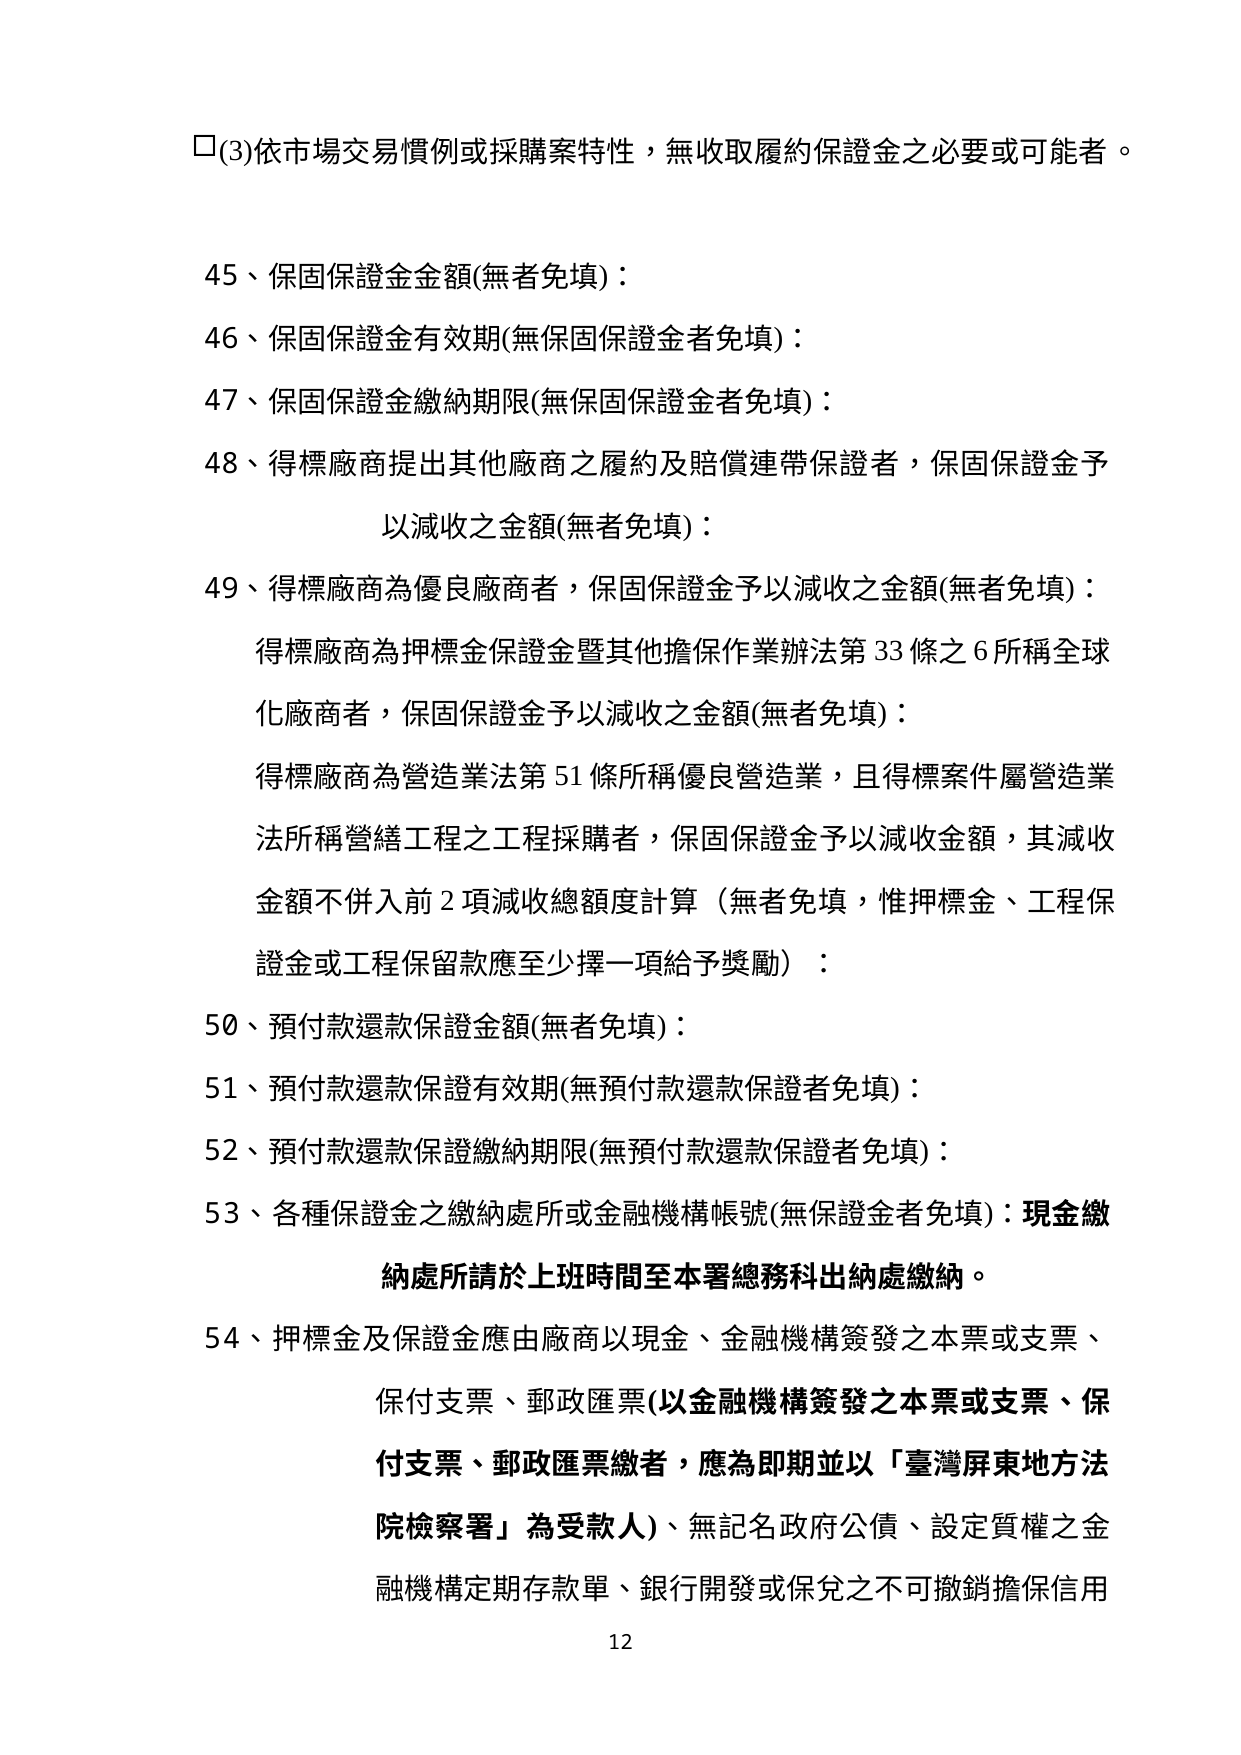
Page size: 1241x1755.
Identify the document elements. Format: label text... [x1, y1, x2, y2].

list 預付款還款保證金額(無者免填)： [204, 983, 1110, 1045]
list 保固保證金繳納期限(無保固保證金者免填)： [204, 358, 1110, 420]
list 得標廠商為優良廠商者，保固保證金予以減收之金額(無者免填)： [204, 545, 1110, 608]
list 保固保證金有效期(無保固保證金者免填)： [204, 295, 1110, 358]
list 得標廠商提出其他廠商之履約及賠償連帶保證者，保固保證金予以減收之金額(無者免填)： [204, 420, 1110, 545]
text (3)依市場交易慣例或採購案特性，無收取履約保證金之必要或可能者。 [130, 108, 1110, 233]
list 押標金及保證金應由廠商以現金、金融機構簽發之本票或支票、保付支票、郵政匯票(以金融機構簽發之本票或支票、保付支票、郵政匯票繳者，應為即期並以「臺灣屏東地方法院檢察署」為受款人)、無記名政府公債、設定質權之金融機構定期存款單、銀行開發或保兌之不可撤銷擔保信用 [204, 1295, 1110, 1608]
list 各種保證金之繳納處所或金融機構帳號(無保證金者免填)：現金繳納處所請於上班時間至本署總務科出納處繳納。 [204, 1170, 1110, 1295]
list 保固保證金金額(無者免填)： [204, 233, 1110, 295]
text 得標廠商為營造業法第51條所稱優良營造業，且得標案件屬營造業法所稱營繕工程之工程採購者，保固保證金予以減收金額，其減收金額不併入前2項減收總額度計算（無者免填，惟押標金、工程保證金或工程保留款應至少擇一項給予獎勵）： [255, 733, 1117, 983]
list 預付款還款保證繳納期限(無預付款還款保證者免填)： [204, 1108, 1110, 1170]
list 預付款還款保證有效期(無預付款還款保證者免填)： [204, 1045, 1110, 1108]
text 得標廠商為押標金保證金暨其他擔保作業辦法第33條之6所稱全球化廠商者，保固保證金予以減收之金額(無者免填)： [255, 608, 1110, 733]
